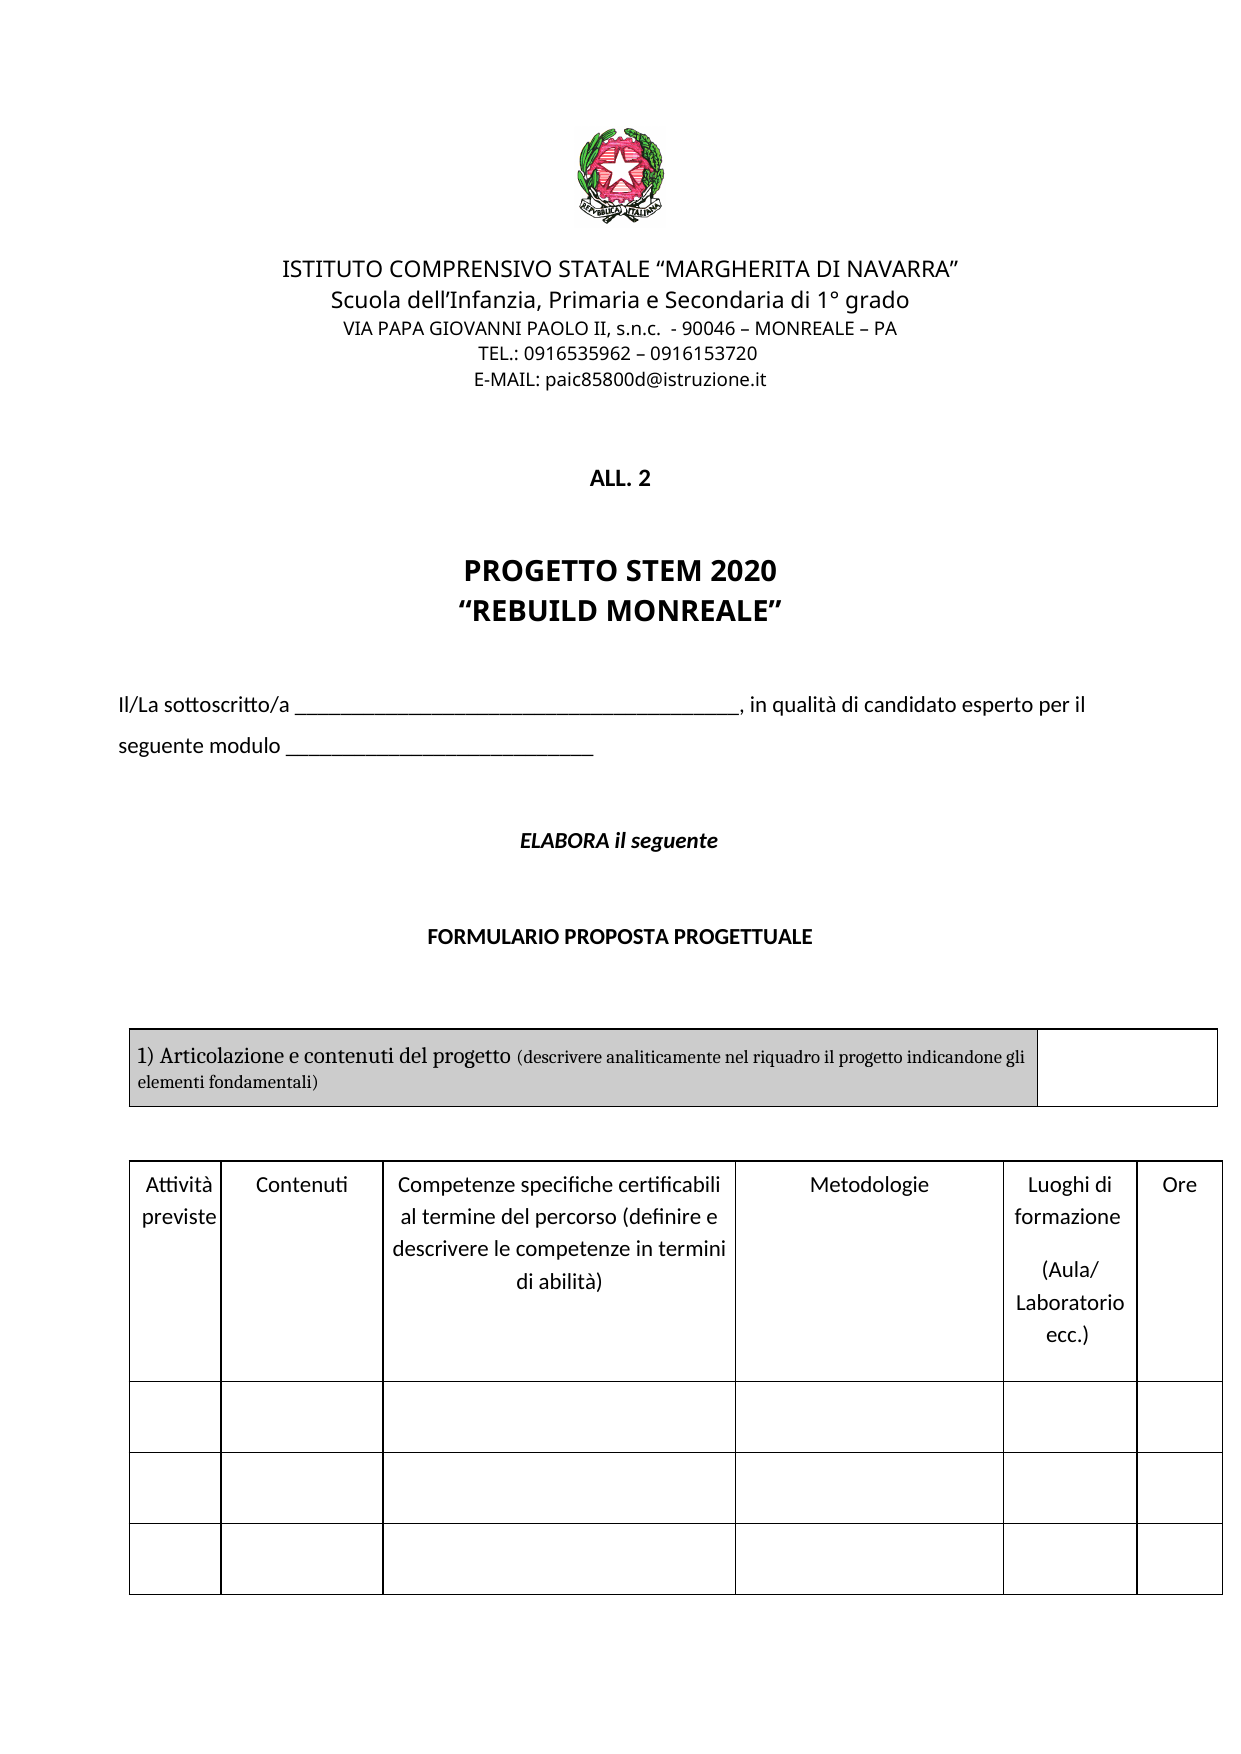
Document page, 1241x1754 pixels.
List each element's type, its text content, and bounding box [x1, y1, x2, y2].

text E-MAIL: paic85800d@istruzione.it [118, 366, 1122, 392]
table_cell [736, 1453, 1003, 1523]
table_header Luoghi di formazione (Aula/Laboratorio ecc.) [1004, 1162, 1136, 1381]
table_cell [222, 1524, 382, 1594]
table_cell [1004, 1453, 1136, 1523]
table_cell [130, 1453, 220, 1523]
text Il/La sottoscritto/a _______________________________________, in qualità di candidato esperto per il seguente modulo ___________________________ [118, 690, 1122, 760]
table_cell [1138, 1524, 1222, 1594]
text Scuola dell’Infanzia, Primaria e Secondaria di 1° grado [118, 284, 1122, 315]
table_header 1) Articolazione e contenuti del progetto (descrivere analiticamente nel riquadro il progetto indicandone gli elementi fondamentali) [130, 1030, 1037, 1106]
table_cell [222, 1382, 382, 1452]
table_header [1038, 1030, 1217, 1106]
table_cell [130, 1382, 220, 1452]
text ISTITUTO COMPRENSIVO STATALE “MARGHERITA DI NAVARRA” [118, 253, 1122, 284]
text VIA PAPA GIOVANNI PAOLO II, s.n.c. - 90046 – MONREALE – PA [118, 315, 1122, 341]
table_header Ore [1138, 1162, 1222, 1381]
table_cell [736, 1382, 1003, 1452]
text FORMULARIO PROPOSTA PROGETTUALE [118, 922, 1122, 950]
text TEL.: 0916535962 – 0916153720 [118, 341, 1122, 366]
table_cell [384, 1524, 735, 1594]
table_cell [1004, 1524, 1136, 1594]
table_cell [1138, 1382, 1222, 1452]
table_header Competenze specifiche certificabili al termine del percorso (definire e descrivere le competenze in termini di abilità) [384, 1162, 735, 1381]
text ALL. 2 [118, 462, 1122, 493]
table_cell [1138, 1453, 1222, 1523]
table_header Attività previste [130, 1162, 220, 1381]
table_cell [1004, 1382, 1136, 1452]
table_cell [384, 1382, 735, 1452]
table_cell [736, 1524, 1003, 1594]
table_header Contenuti [222, 1162, 382, 1381]
table_header Metodologie [736, 1162, 1003, 1381]
table_cell [130, 1524, 220, 1594]
text “REBUILD MONREALE” [118, 590, 1122, 630]
text PROGETTO STEM 2020 [118, 550, 1122, 590]
text ELABORA il seguente [118, 827, 1122, 855]
table_cell [222, 1453, 382, 1523]
table_cell [384, 1453, 735, 1523]
